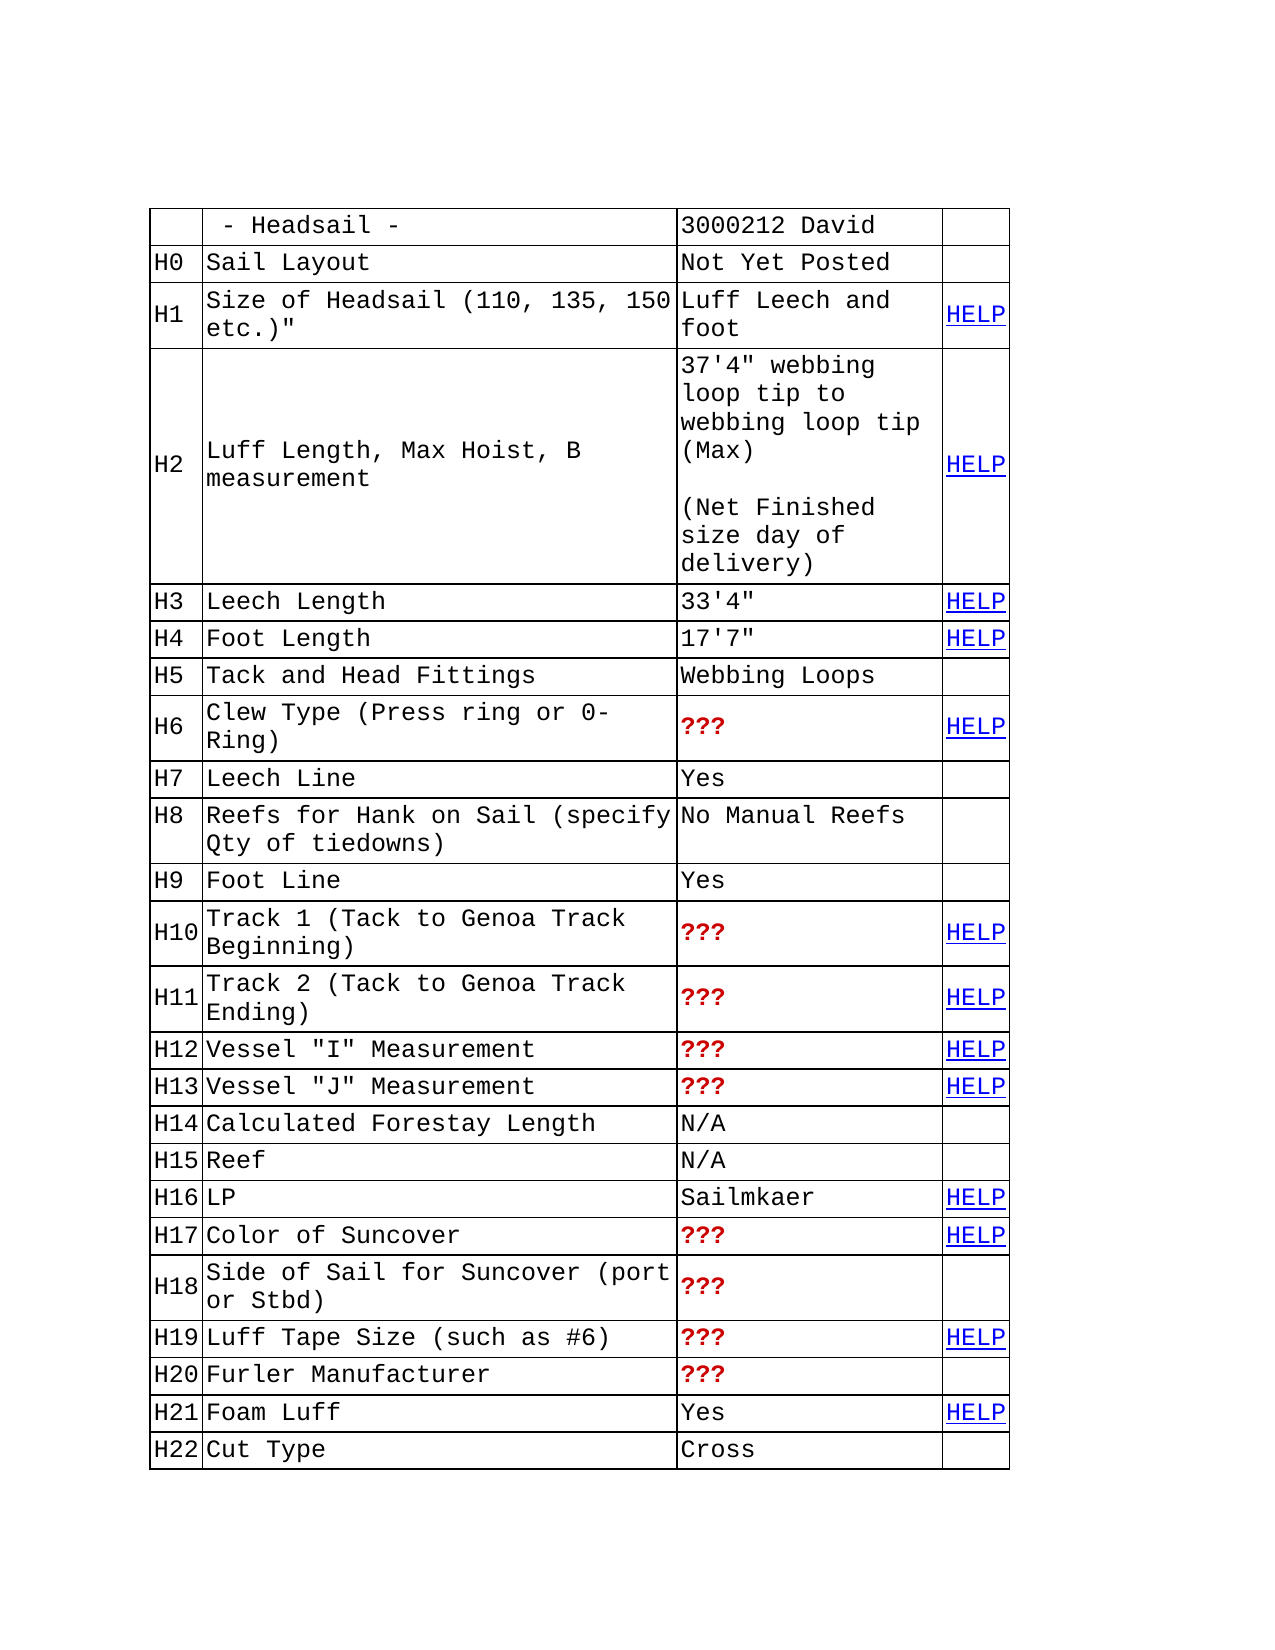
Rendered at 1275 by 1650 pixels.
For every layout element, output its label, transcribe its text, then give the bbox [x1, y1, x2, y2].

table_cell LP [203, 1181, 676, 1217]
table_cell [943, 1433, 1009, 1468]
table_cell HELP [943, 585, 1009, 620]
table_cell H3 [151, 585, 202, 620]
table_cell H21 [151, 1396, 202, 1431]
table_cell 37'4" webbing loop tip to webbing loop tip (Max) (Net Finished size day of delivery) [678, 349, 942, 583]
table_cell H2 [151, 349, 202, 583]
table_cell Foam Luff [203, 1396, 676, 1431]
table_cell HELP [943, 283, 1009, 347]
table_cell HELP [943, 1396, 1009, 1431]
table_cell H12 [151, 1033, 202, 1068]
table_header [151, 209, 202, 245]
table_cell Track 2 (Tack to Genoa Track Ending) [203, 967, 676, 1031]
table_cell H8 [151, 799, 202, 863]
table_cell HELP [943, 1033, 1009, 1068]
table_cell H6 [151, 696, 202, 760]
table_cell H14 [151, 1107, 202, 1142]
table_cell [943, 799, 1009, 863]
table_cell ??? [678, 696, 942, 760]
table_cell HELP [943, 1321, 1009, 1357]
table_header 3000212 David [678, 209, 942, 245]
table_cell HELP [943, 696, 1009, 760]
table_cell HELP [943, 967, 1009, 1031]
table_cell Cross [678, 1433, 942, 1468]
table_cell Sail Layout [203, 246, 676, 282]
table_cell Yes [678, 762, 942, 797]
table_cell Vessel "J" Measurement [203, 1070, 676, 1105]
table_cell Yes [678, 1396, 942, 1431]
table_cell ??? [678, 1321, 942, 1357]
table_cell H19 [151, 1321, 202, 1357]
table_cell N/A [678, 1107, 942, 1142]
table_cell ??? [678, 902, 942, 965]
table_cell Foot Length [203, 622, 676, 657]
table_cell Yes [678, 864, 942, 900]
table_cell HELP [943, 1181, 1009, 1217]
table_cell H7 [151, 762, 202, 797]
table_cell Luff Leech and foot [678, 283, 942, 347]
table_cell HELP [943, 902, 1009, 965]
table_cell ??? [678, 1218, 942, 1254]
table_cell Cut Type [203, 1433, 676, 1468]
table_cell H5 [151, 659, 202, 694]
table_cell [943, 864, 1009, 900]
table_cell [943, 1107, 1009, 1142]
table_cell H1 [151, 283, 202, 347]
table_cell H0 [151, 246, 202, 282]
table_cell H10 [151, 902, 202, 965]
table_cell 33'4" [678, 585, 942, 620]
table_cell Color of Suncover [203, 1218, 676, 1254]
table_cell Sailmkaer [678, 1181, 942, 1217]
table_cell No Manual Reefs [678, 799, 942, 863]
table_cell Webbing Loops [678, 659, 942, 694]
table_cell H17 [151, 1218, 202, 1254]
table_cell ??? [678, 1358, 942, 1394]
table_cell Luff Length, Max Hoist, B measurement [203, 349, 676, 583]
table_cell Reefs for Hank on Sail (specify Qty of tiedowns) [203, 799, 676, 863]
table_cell Leech Line [203, 762, 676, 797]
table_cell HELP [943, 1218, 1009, 1254]
table_cell [943, 1358, 1009, 1394]
table_cell HELP [943, 349, 1009, 583]
table_cell H20 [151, 1358, 202, 1394]
table_cell H15 [151, 1144, 202, 1180]
table_cell [943, 762, 1009, 797]
table_cell Vessel "I" Measurement [203, 1033, 676, 1068]
table_cell H11 [151, 967, 202, 1031]
table_cell [943, 246, 1009, 282]
table_cell [943, 1144, 1009, 1180]
table_cell H13 [151, 1070, 202, 1105]
table_cell Tack and Head Fittings [203, 659, 676, 694]
table_cell Luff Tape Size (such as #6) [203, 1321, 676, 1357]
table_cell Reef [203, 1144, 676, 1180]
table_cell H4 [151, 622, 202, 657]
table_cell [943, 1256, 1009, 1319]
table_cell Size of Headsail (110, 135, 150 etc.)" [203, 283, 676, 347]
table_cell Calculated Forestay Length [203, 1107, 676, 1142]
table_cell Foot Line [203, 864, 676, 900]
table_cell Not Yet Posted [678, 246, 942, 282]
table_cell ??? [678, 1070, 942, 1105]
table_cell ??? [678, 1033, 942, 1068]
table_cell [943, 659, 1009, 694]
table_cell H9 [151, 864, 202, 900]
table_cell ??? [678, 1256, 942, 1319]
table_cell Track 1 (Tack to Genoa Track Beginning) [203, 902, 676, 965]
table_cell ??? [678, 967, 942, 1031]
table_cell Furler Manufacturer [203, 1358, 676, 1394]
table_cell H18 [151, 1256, 202, 1319]
table_cell Leech Length [203, 585, 676, 620]
table_cell H16 [151, 1181, 202, 1217]
table_cell N/A [678, 1144, 942, 1180]
table_cell Clew Type (Press ring or 0-Ring) [203, 696, 676, 760]
table_cell Side of Sail for Suncover (port or Stbd) [203, 1256, 676, 1319]
table_header [943, 209, 1009, 245]
table_cell HELP [943, 1070, 1009, 1105]
table_cell 17'7" [678, 622, 942, 657]
table_header - Headsail - [203, 209, 676, 245]
table_cell HELP [943, 622, 1009, 657]
table_cell H22 [151, 1433, 202, 1468]
